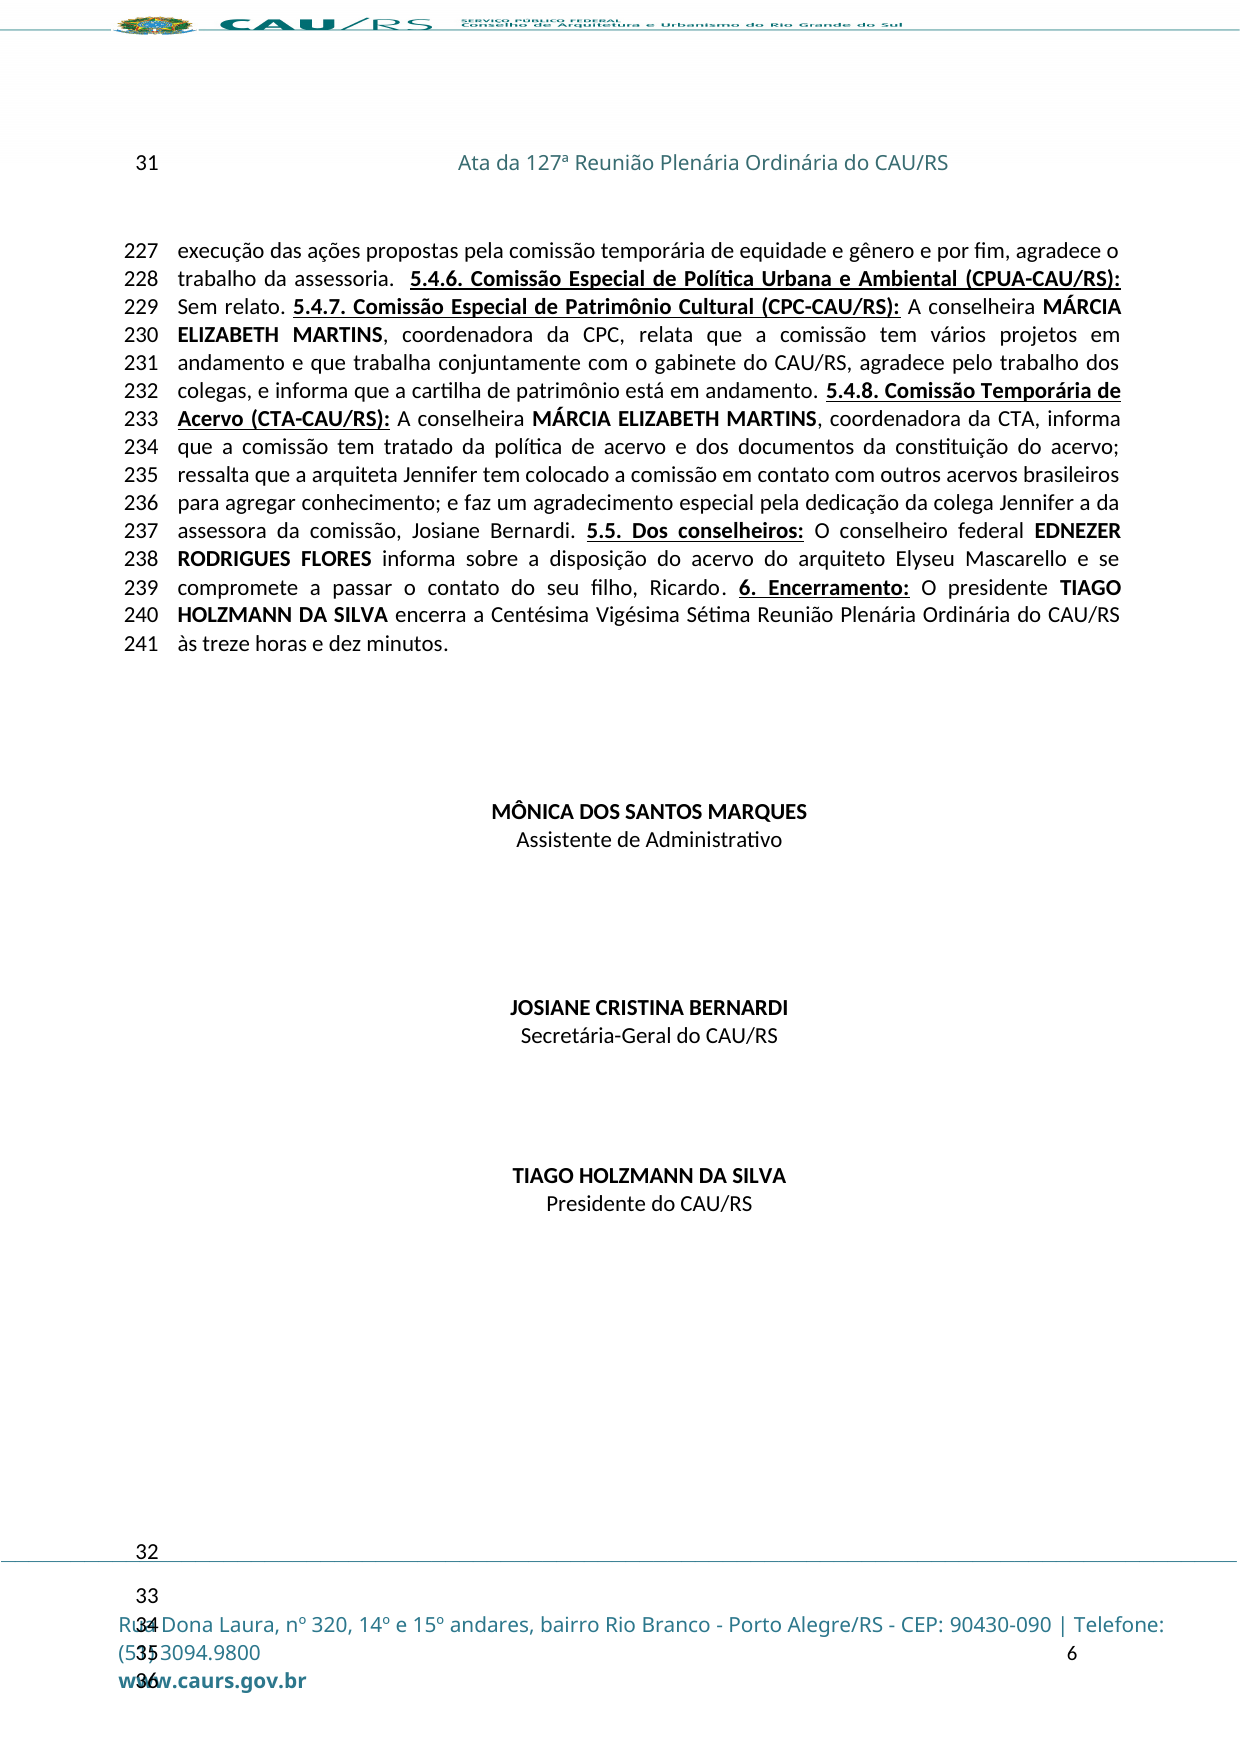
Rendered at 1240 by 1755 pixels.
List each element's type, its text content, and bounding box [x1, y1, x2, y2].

text MÔNICA DOS SANTOS MARQUES [177, 797, 1121, 825]
text Secretária-Geral do CAU/RS [177, 1021, 1121, 1049]
text execução das ações propostas pela comissão temporária de equidade e gênero e por fim, agradece o trabalho da assessoria. 5.4.6. Comissão Especial de Política Urbana e Ambiental (CPUA-CAU/RS): Sem relato. 5.4.7. Comissão Especial de Patrimônio Cultural (CPC-CAU/RS): A conselheira MÁRCIA ELIZABETH MARTINS, coordenadora da CPC, relata que a comissão tem vários projetos em andamento e que trabalha conjuntamente com o gabinete do CAU/RS, agradece pelo trabalho dos colegas, e informa que a cartilha de patrimônio está em andamento. 5.4.8. Comissão Temporária de Acervo (CTA-CAU/RS): A conselheira MÁRCIA ELIZABETH MARTINS, coordenadora da CTA, informa que a comissão tem tratado da política de acervo e dos documentos da constituição do acervo; ressalta que a arquiteta Jennifer tem colocado a comissão em contato com outros acervos brasileiros para agregar conhecimento; e faz um agradecimento especial pela dedicação da colega Jennifer a da assessora da comissão, Josiane Bernardi. 5.5. Dos conselheiros: O conselheiro federal EDNEZER RODRIGUES FLORES informa sobre a disposição do acervo do arquiteto Elyseu Mascarello e se compromete a passar o contato do seu filho, Ricardo. 6. Encerramento: O presidente TIAGO HOLZMANN DA SILVA encerra a Centésima Vigésima Sétima Reunião Plenária Ordinária do CAU/RS às treze horas e dez minutos. [177, 236, 1121, 657]
text TIAGO HOLZMANN DA SILVA [177, 1161, 1121, 1189]
text Assistente de Administrativo [177, 825, 1121, 853]
text Presidente do CAU/RS [177, 1189, 1121, 1217]
text JOSIANE CRISTINA BERNARDI [177, 993, 1121, 1021]
